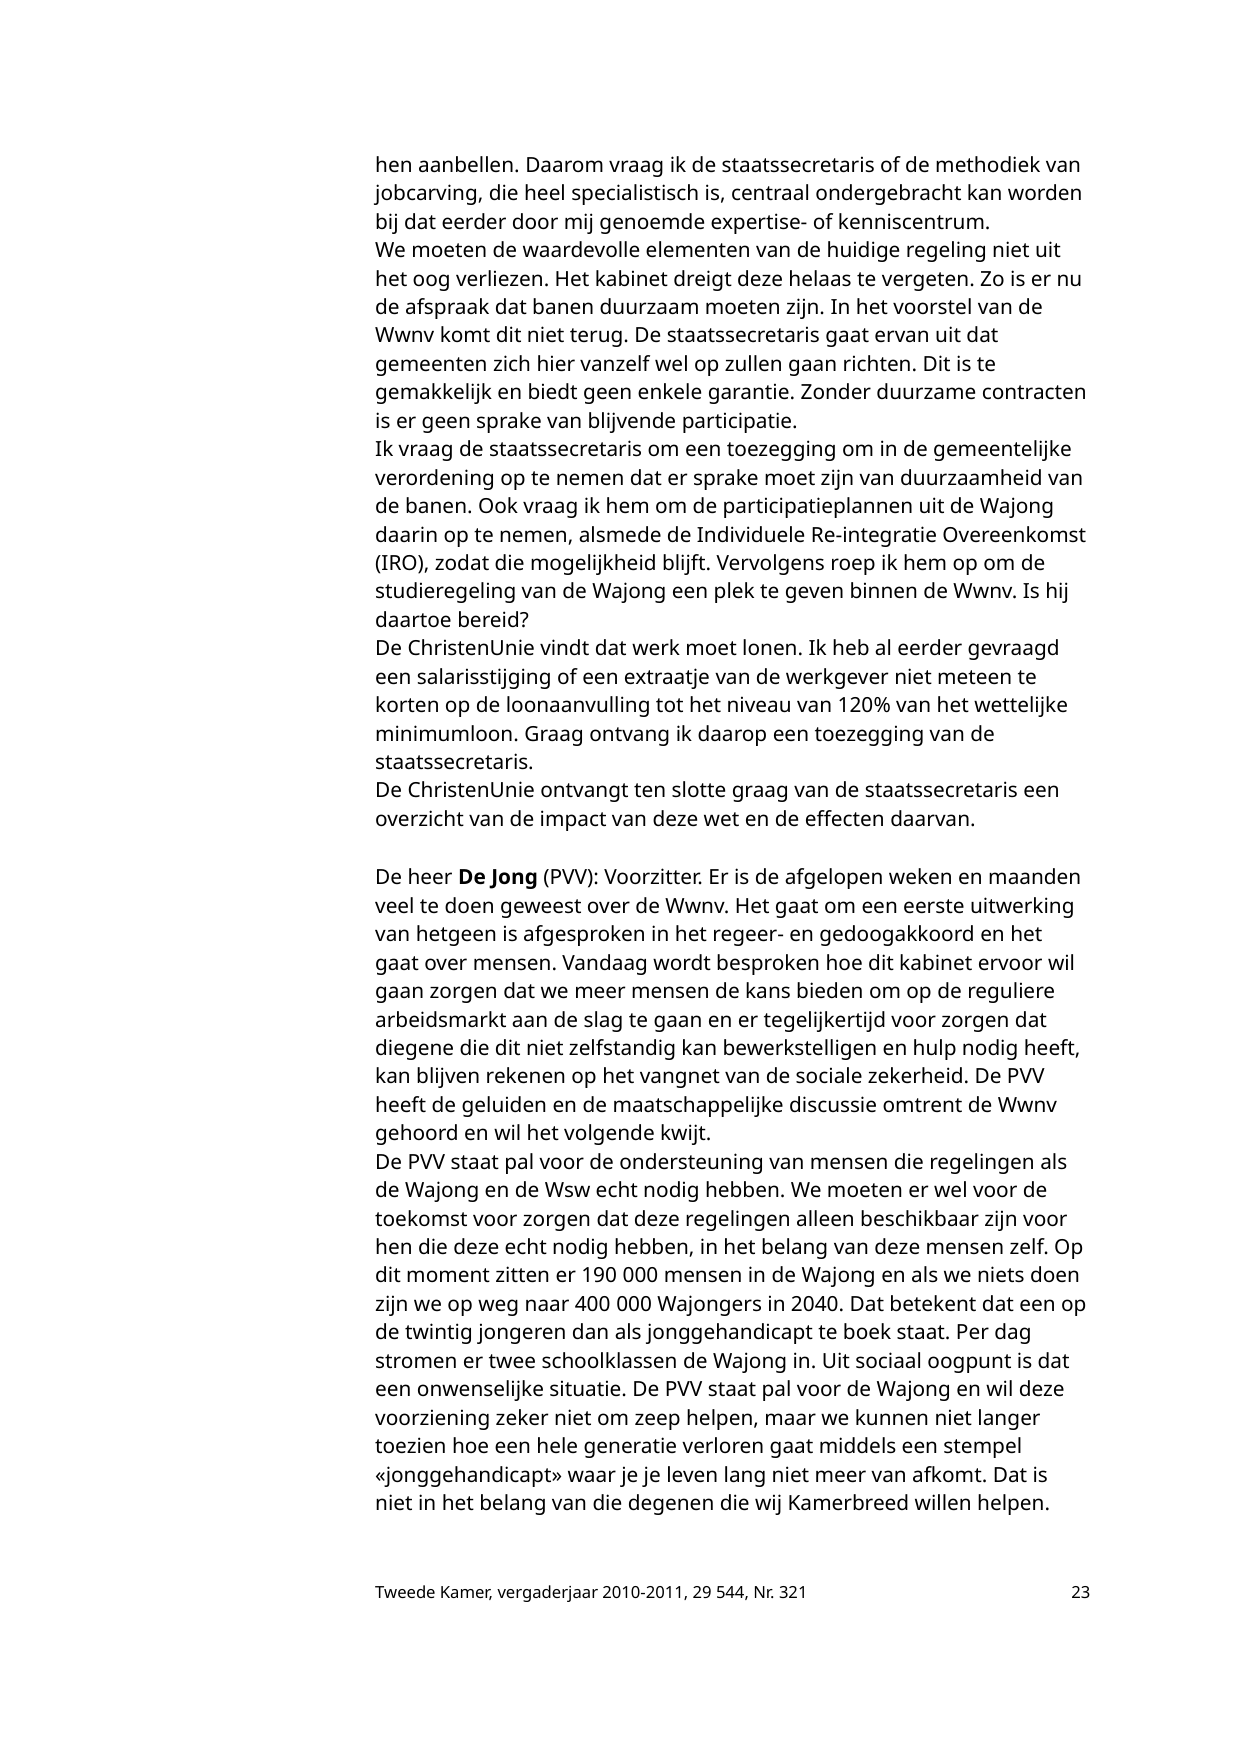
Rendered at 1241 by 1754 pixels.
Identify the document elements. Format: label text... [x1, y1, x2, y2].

text De ChristenUnie ontvangt ten slotte graag van de staatssecretaris een overzicht van de impact van deze wet en de effecten daarvan. [375, 776, 1090, 832]
text De ChristenUnie vindt dat werk moet lonen. Ik heb al eerder gevraagd een salarisstijging of een extraatje van de werkgever niet meteen te korten op de loonaanvulling tot het niveau van 120% van het wettelijke minimumloon. Graag ontvang ik daarop een toezegging van de staatssecretaris. [375, 633, 1090, 776]
text Ik vraag de staatssecretaris om een toezegging om in de gemeentelijke verordening op te nemen dat er sprake moet zijn van duurzaamheid van de banen. Ook vraag ik hem om de participatieplannen uit de Wajong daarin op te nemen, alsmede de Individuele Re-integratie Overeenkomst (IRO), zodat die mogelijkheid blijft. Vervolgens roep ik hem op om de studieregeling van de Wajong een plek te geven binnen de Wwnv. Is hij daartoe bereid? [375, 434, 1090, 633]
text We moeten de waardevolle elementen van de huidige regeling niet uit het oog verliezen. Het kabinet dreigt deze helaas te vergeten. Zo is er nu de afspraak dat banen duurzaam moeten zijn. In het voorstel van de Wwnv komt dit niet terug. De staatssecretaris gaat ervan uit dat gemeenten zich hier vanzelf wel op zullen gaan richten. Dit is te gemakkelijk en biedt geen enkele garantie. Zonder duurzame contracten is er geen sprake van blijvende participatie. [375, 235, 1090, 434]
text hen aanbellen. Daarom vraag ik de staatssecretaris of de methodiek van jobcarving, die heel specialistisch is, centraal ondergebracht kan worden bij dat eerder door mij genoemde expertise- of kenniscentrum. [375, 150, 1090, 235]
text De PVV staat pal voor de ondersteuning van mensen die regelingen als de Wajong en de Wsw echt nodig hebben. We moeten er wel voor de toekomst voor zorgen dat deze regelingen alleen beschikbaar zijn voor hen die deze echt nodig hebben, in het belang van deze mensen zelf. Op dit moment zitten er 190 000 mensen in de Wajong en als we niets doen zijn we op weg naar 400 000 Wajongers in 2040. Dat betekent dat een op de twintig jongeren dan als jonggehandicapt te boek staat. Per dag stromen er twee schoolklassen de Wajong in. Uit sociaal oogpunt is dat een onwenselijke situatie. De PVV staat pal voor de Wajong en wil deze voorziening zeker niet om zeep helpen, maar we kunnen niet langer toezien hoe een hele generatie verloren gaat middels een stempel «jonggehandicapt» waar je je leven lang niet meer van afkomt. Dat is niet in het belang van die degenen die wij Kamerbreed willen helpen. [375, 1147, 1090, 1517]
text De heer De Jong (PVV): Voorzitter. Er is de afgelopen weken en maanden veel te doen geweest over de Wwnv. Het gaat om een eerste uitwerking van hetgeen is afgesproken in het regeer- en gedoogakkoord en het gaat over mensen. Vandaag wordt besproken hoe dit kabinet ervoor wil gaan zorgen dat we meer mensen de kans bieden om op de reguliere arbeidsmarkt aan de slag te gaan en er tegelijkertijd voor zorgen dat diegene die dit niet zelfstandig kan bewerkstelligen en hulp nodig heeft, kan blijven rekenen op het vangnet van de sociale zekerheid. De PVV heeft de geluiden en de maatschappelijke discussie omtrent de Wwnv gehoord en wil het volgende kwijt. [375, 862, 1090, 1147]
